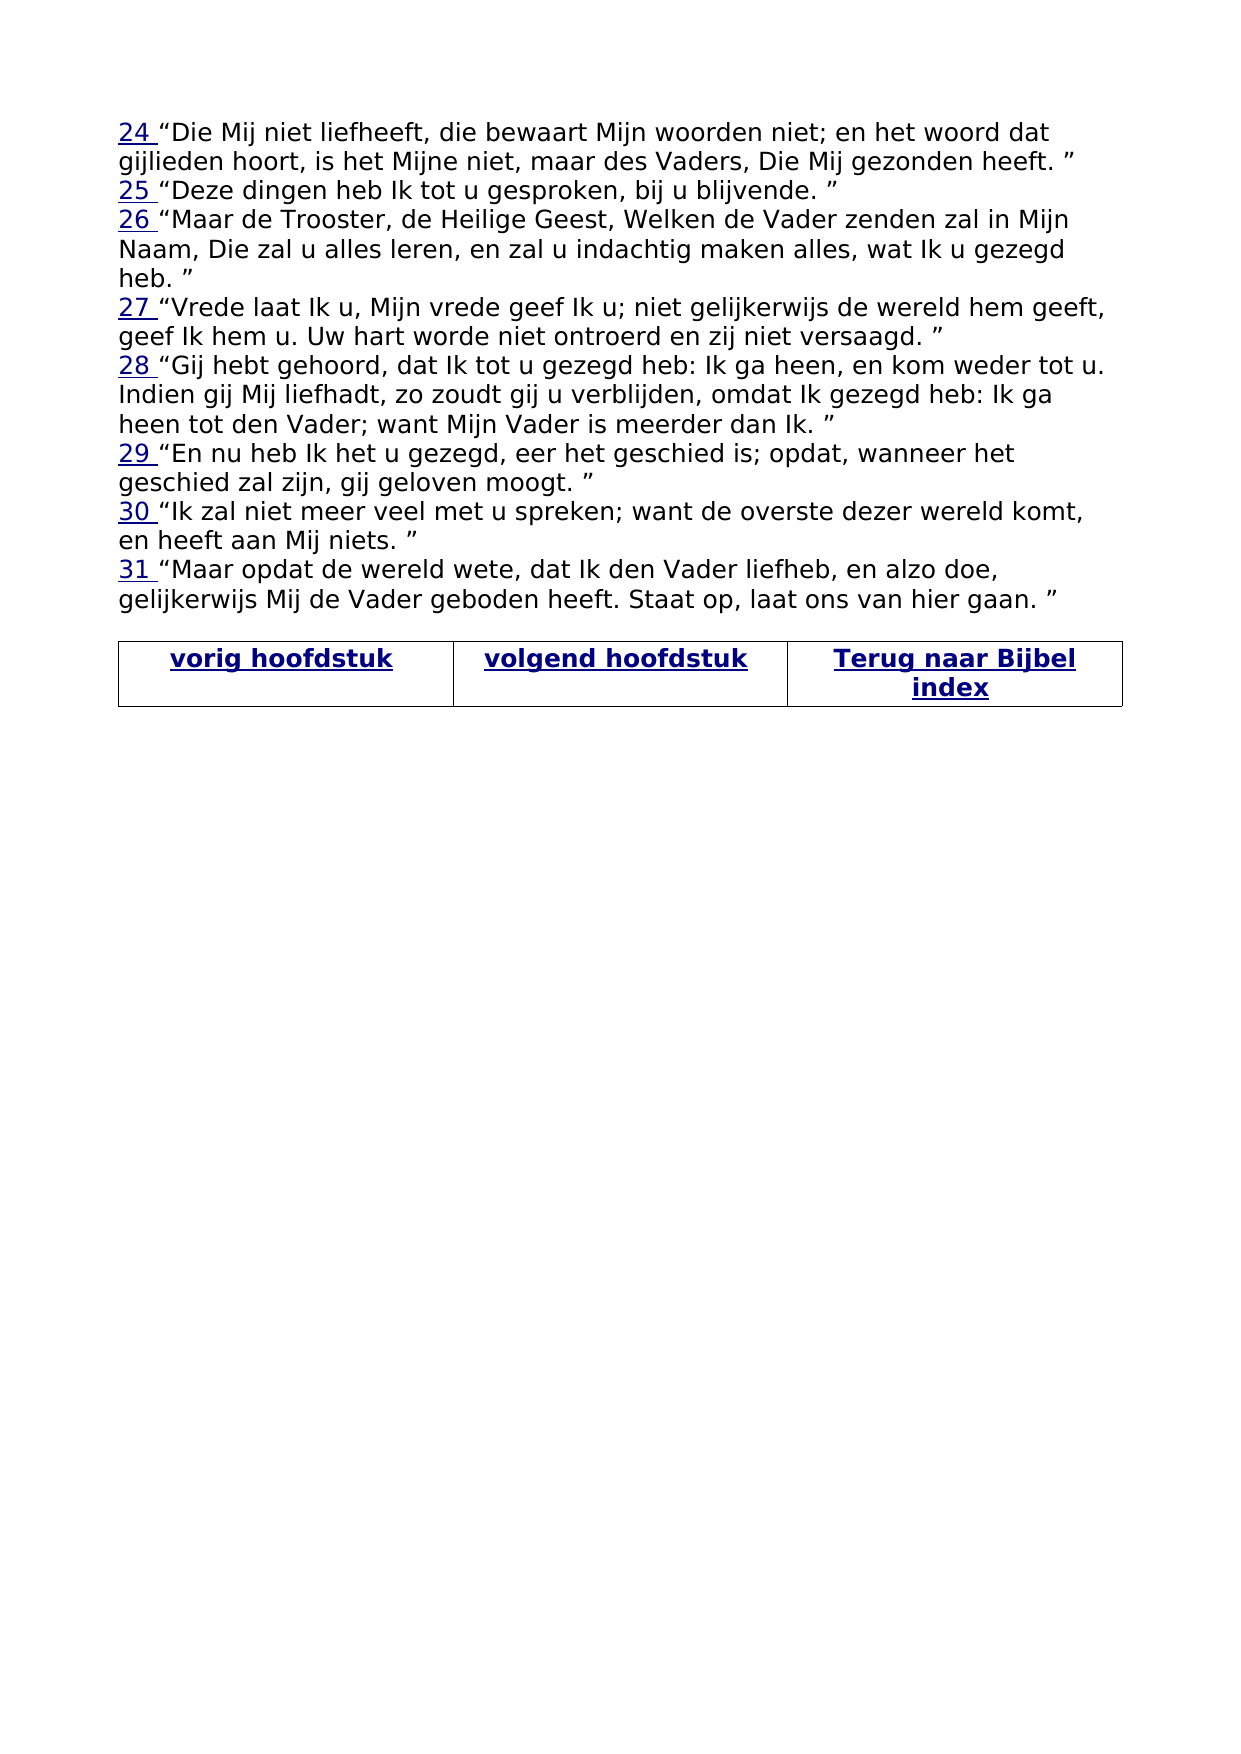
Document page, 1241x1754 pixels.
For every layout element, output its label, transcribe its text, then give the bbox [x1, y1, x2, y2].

text 24 “Die Mij niet liefheeft, die bewaart Mijn woorden niet; en het woord dat gijlieden hoort, is het Mijne niet, maar des Vaders, Die Mij gezonden heeft. ” 25 “Deze dingen heb Ik tot u gesproken, bij u blijvende. ” 26 “Maar de Trooster, de Heilige Geest, Welken de Vader zenden zal in Mijn Naam, Die zal u alles leren, en zal u indachtig maken alles, wat Ik u gezegd heb. ” 27 “Vrede laat Ik u, Mijn vrede geef Ik u; niet gelijkerwijs de wereld hem geeft, geef Ik hem u. Uw hart worde niet ontroerd en zij niet versaagd. ” 28 “Gij hebt gehoord, dat Ik tot u gezegd heb: Ik ga heen, en kom weder tot u. Indien gij Mij liefhadt, zo zoudt gij u verblijden, omdat Ik gezegd heb: Ik ga heen tot den Vader; want Mijn Vader is meerder dan Ik. ” 29 “En nu heb Ik het u gezegd, eer het geschied is; opdat, wanneer het geschied zal zijn, gij geloven moogt. ” 30 “Ik zal niet meer veel met u spreken; want de overste dezer wereld komt, en heeft aan Mij niets. ” 31 “Maar opdat de wereld wete, dat Ik den Vader liefheb, en alzo doe, gelijkerwijs Mij de Vader geboden heeft. Staat op, laat ons van hier gaan. ” [118, 118, 1122, 614]
table_header volgend hoofdstuk [454, 642, 787, 706]
table_header vorig hoofdstuk [119, 642, 453, 706]
table_header Terug naar Bijbel index [788, 642, 1122, 706]
